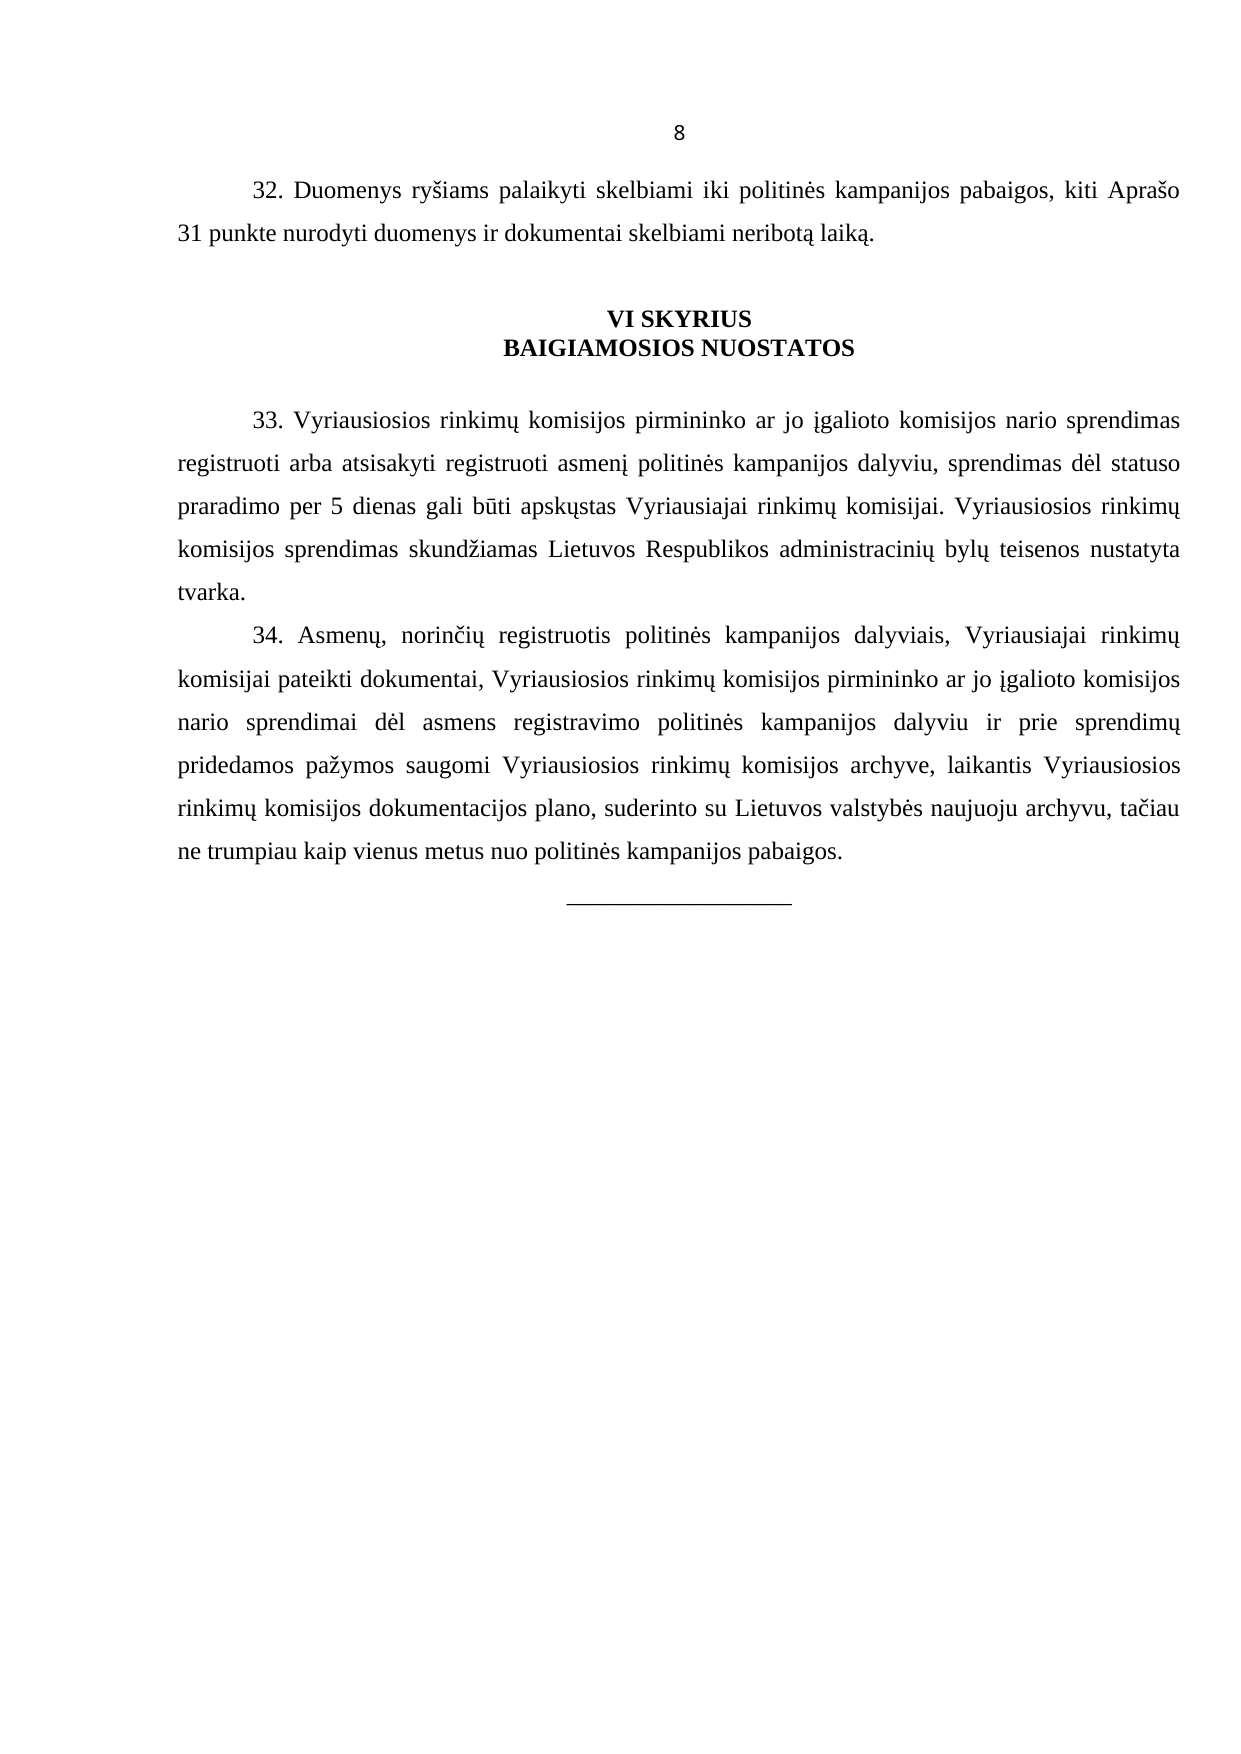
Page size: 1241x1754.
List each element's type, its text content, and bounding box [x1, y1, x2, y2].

text 32. Duomenys ryšiams palaikyti skelbiami iki politinės kampanijos pabaigos, kiti Aprašo 31 punkte nurodyti duomenys ir dokumentai skelbiami neribotą laiką. [177, 175, 1181, 247]
text __________________ [177, 879, 1181, 908]
text 34. Asmenų, norinčių registruotis politinės kampanijos dalyviais, Vyriausiajai rinkimų komisijai pateikti dokumentai, Vyriausiosios rinkimų komisijos pirmininko ar jo įgalioto komisijos nario sprendimai dėl asmens registravimo politinės kampanijos dalyviu ir prie sprendimų pridedamos pažymos saugomi Vyriausiosios rinkimų komisijos archyve, laikantis Vyriausiosios rinkimų komisijos dokumentacijos plano, suderinto su Lietuvos valstybės naujuoju archyvu, tačiau ne trumpiau kaip vienus metus nuo politinės kampanijos pabaigos. [177, 621, 1181, 865]
text VI SKYRIUS [177, 304, 1181, 333]
text BAIGIAMOSIOS NUOSTATOS [177, 333, 1181, 362]
text 33. Vyriausiosios rinkimų komisijos pirmininko ar jo įgalioto komisijos nario sprendimas registruoti arba atsisakyti registruoti asmenį politinės kampanijos dalyviu, sprendimas dėl statuso praradimo per 5 dienas gali būti apskųstas Vyriausiajai rinkimų komisijai. Vyriausiosios rinkimų komisijos sprendimas skundžiamas Lietuvos Respublikos administracinių bylų teisenos nustatyta tvarka. [177, 405, 1181, 606]
